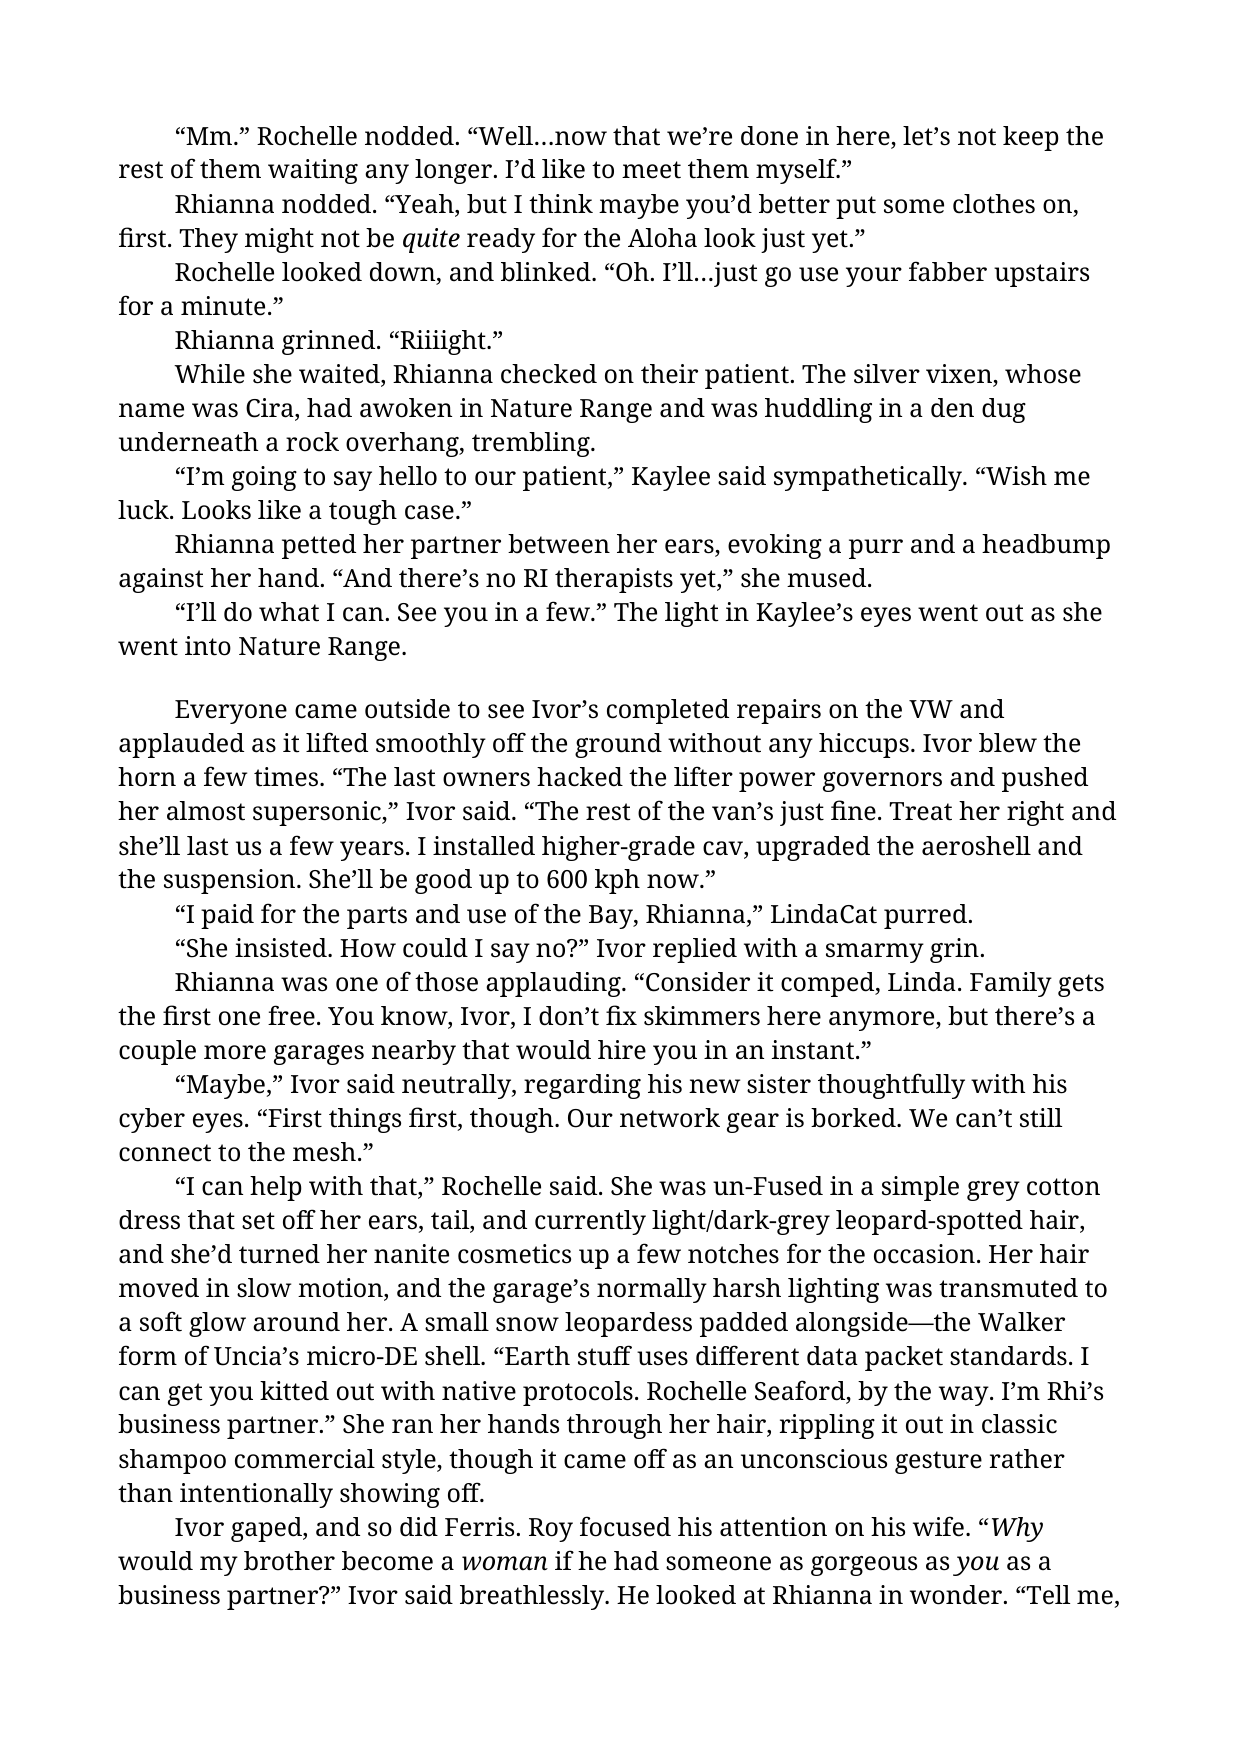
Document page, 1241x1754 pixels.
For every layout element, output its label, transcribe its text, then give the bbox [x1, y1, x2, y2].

text “Mm.” Rochelle nodded. “Well…now that we’re done in here, let’s not keep the rest of them waiting any longer. I’d like to meet them myself.” [118, 118, 1122, 186]
text Rhianna grinned. “Riiiight.” [118, 322, 1122, 357]
text Ivor gaped, and so did Ferris. Roy focused his attention on his wife. “Why would my brother become a woman if he had someone as gorgeous as you as a business partner?” Ivor said breathlessly. He looked at Rhianna in wonder. “Tell me, [118, 1509, 1122, 1612]
text “Maybe,” Ivor said neutrally, regarding his new sister thoughtfully with his cyber eyes. “First things first, though. Our network gear is borked. We can’t still connect to the mesh.” [118, 1067, 1122, 1169]
text Rhianna was one of those applauding. “Consider it comped, Linda. Family gets the first one free. You know, Ivor, I don’t fix skimmers here anymore, but there’s a couple more garages nearby that would hire you in an instant.” [118, 964, 1122, 1067]
text Rhianna petted her partner between her ears, evoking a purr and a headbump against her hand. “And there’s no RI therapists yet,” she mused. [118, 527, 1122, 595]
text “I’ll do what I can. See you in a few.” The light in Kaylee’s eyes went out as she went into Nature Range. [118, 595, 1122, 663]
text “She insisted. How could I say no?” Ivor replied with a smarmy grin. [118, 930, 1122, 964]
text “I paid for the parts and use of the Bay, Rhianna,” LindaCat purred. [118, 896, 1122, 930]
text “I’m going to say hello to our patient,” Kaylee said sympathetically. “Wish me luck. Looks like a tough case.” [118, 459, 1122, 527]
text Everyone came outside to see Ivor’s completed repairs on the VW and applauded as it lifted smoothly off the ground without any hiccups. Ivor blew the horn a few times. “The last owners hacked the lifter power governors and pushed her almost supersonic,” Ivor said. “The rest of the van’s just fine. Treat her right and she’ll last us a few years. I installed higher-grade cav, upgraded the aeroshell and the suspension. She’ll be good up to 600 kph now.” [118, 692, 1122, 896]
text Rhianna nodded. “Yeah, but I think maybe you’d better put some clothes on, first. They might not be quite ready for the Aloha look just yet.” [118, 186, 1122, 254]
text Rochelle looked down, and blinked. “Oh. I’ll…just go use your fabber upstairs for a minute.” [118, 254, 1122, 322]
text While she waited, Rhianna checked on their patient. The silver vixen, whose name was Cira, had awoken in Nature Range and was huddling in a den dug underneath a rock overhang, trembling. [118, 357, 1122, 459]
text “I can help with that,” Rochelle said. She was un-Fused in a simple grey cotton dress that set off her ears, tail, and currently light/dark-grey leopard-spotted hair, and she’d turned her nanite cosmetics up a few notches for the occasion. Her hair moved in slow motion, and the garage’s normally harsh lighting was transmuted to a soft glow around her. A small snow leopardess padded alongside—the Walker form of Uncia’s micro-DE shell. “Earth stuff uses different data packet standards. I can get you kitted out with native protocols. Rochelle Seaford, by the way. I’m Rhi’s business partner.” She ran her hands through her hair, rippling it out in classic shampoo commercial style, though it came off as an unconscious gesture rather than intentionally showing off. [118, 1169, 1122, 1509]
